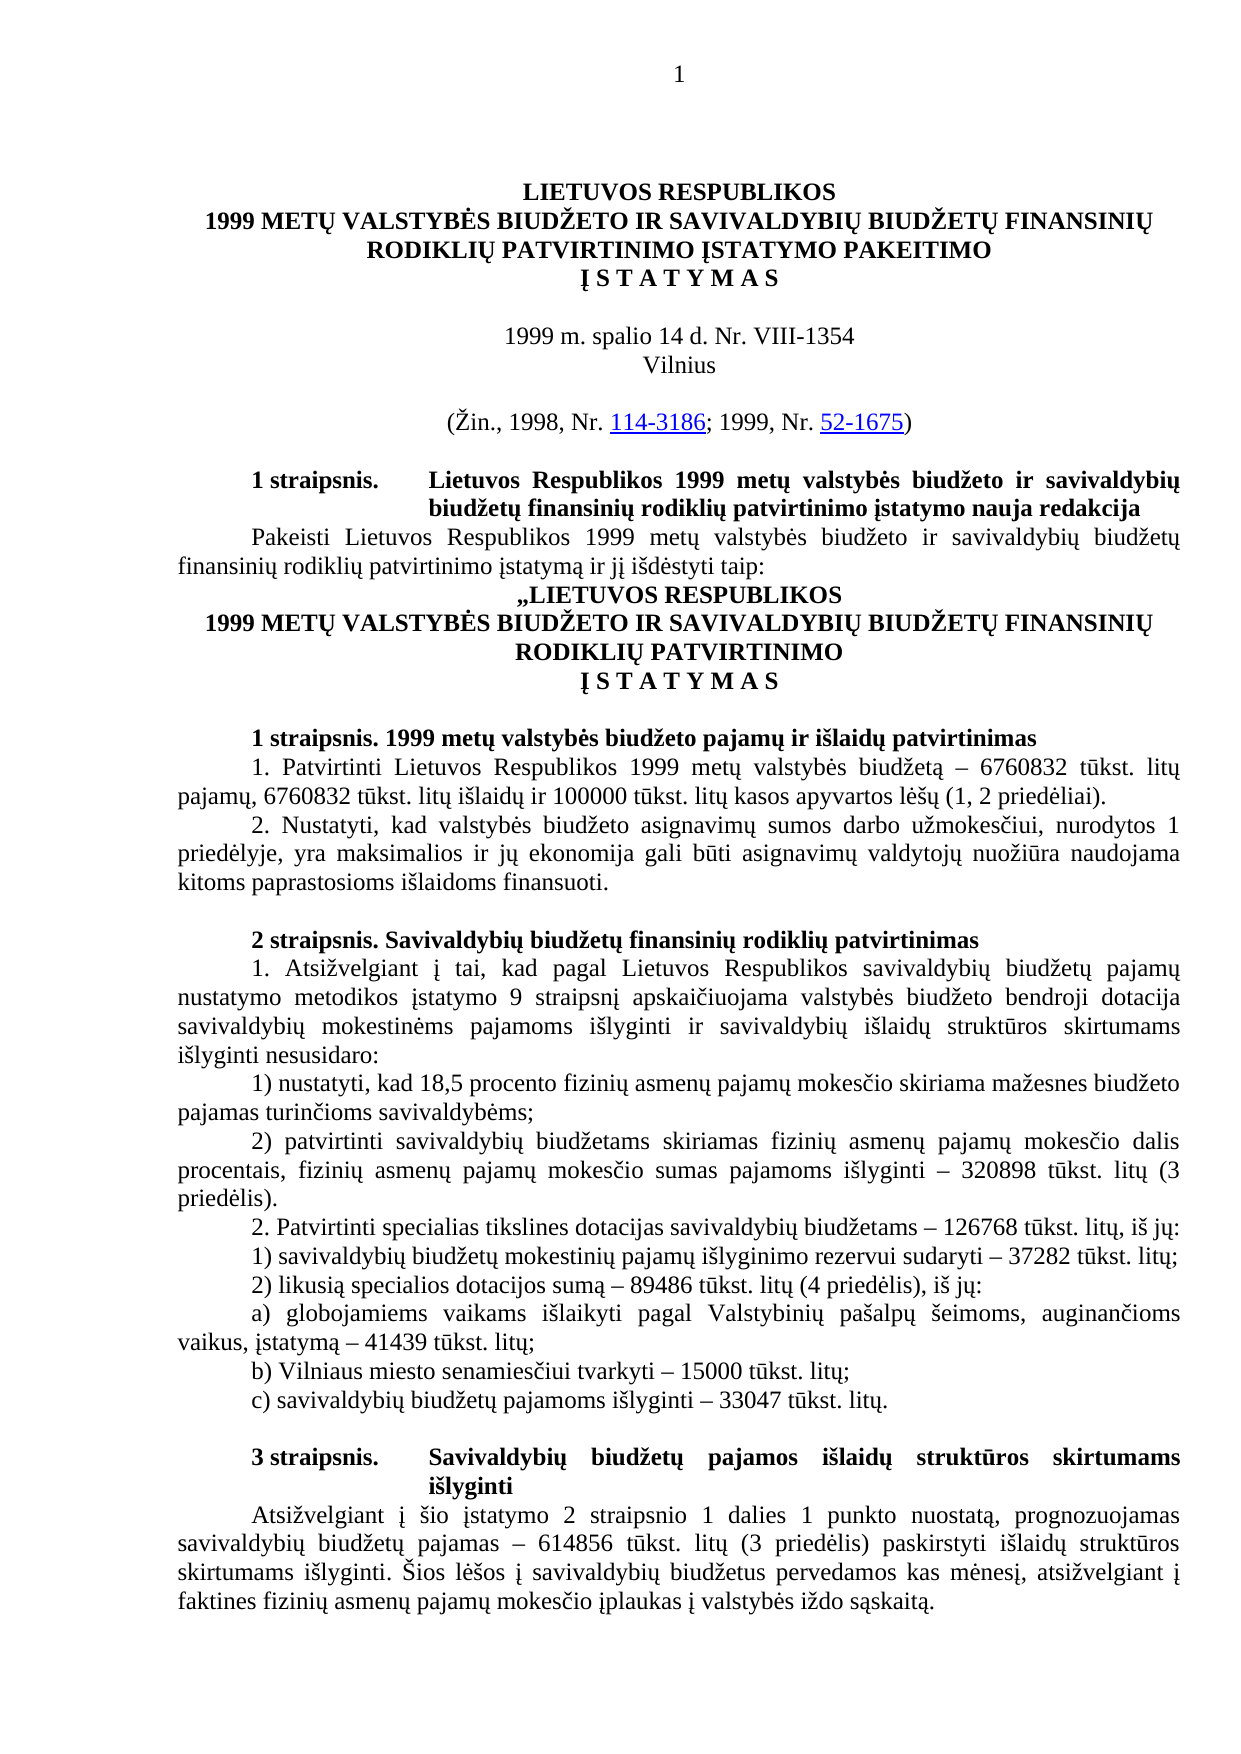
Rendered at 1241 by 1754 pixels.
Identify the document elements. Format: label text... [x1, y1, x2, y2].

text c) savivaldybių biudžetų pajamoms išlyginti – 33047 tūkst. litų. [177, 1385, 1181, 1413]
text 3 straipsnis. Savivaldybių biudžetų pajamos išlaidų struktūros skirtumams išlyginti [251, 1442, 1181, 1500]
text 1 straipsnis. 1999 metų valstybės biudžeto pajamų ir išlaidų patvirtinimas [177, 723, 1181, 752]
text „Lietuvos Respublikos [177, 580, 1181, 608]
text 2) likusią specialios dotacijos sumą – 89486 tūkst. litų (4 priedėlis), iš jų: [177, 1270, 1181, 1298]
text a) globojamiems vaikams išlaikyti pagal Valstybinių pašalpų šeimoms, auginančioms vaikus, įstatymą – 41439 tūkst. litų; [177, 1298, 1181, 1356]
text (Žin., 1998, Nr. 114-3186; 1999, Nr. 52-1675) [177, 407, 1181, 436]
text 1999 metų valstybės biudžeto ir savivaldybių biudžetų finansinių rodiklių patvirtinimo [177, 608, 1181, 666]
text Vilnius [177, 350, 1181, 378]
text 1. Patvirtinti Lietuvos Respublikos 1999 metų valstybės biudžetą – 6760832 tūkst. litų pajamų, 6760832 tūkst. litų išlaidų ir 100000 tūkst. litų kasos apyvartos lėšų (1, 2 priedėliai). [177, 752, 1181, 810]
text 2. Patvirtinti specialias tikslines dotacijas savivaldybių biudžetams – 126768 tūkst. litų, iš jų: [177, 1212, 1181, 1241]
text Į S T A T Y M A S [177, 263, 1181, 292]
text 2. Nustatyti, kad valstybės biudžeto asignavimų sumos darbo užmokesčiui, nurodytos 1 priedėlyje, yra maksimalios ir jų ekonomija gali būti asignavimų valdytojų nuožiūra naudojama kitoms paprastosioms išlaidoms finansuoti. [177, 810, 1181, 896]
text b) Vilniaus miesto senamiesčiui tvarkyti – 15000 tūkst. litų; [177, 1356, 1181, 1385]
text 1) nustatyti, kad 18,5 procento fizinių asmenų pajamų mokesčio skiriama mažesnes biudžeto pajamas turinčioms savivaldybėms; [177, 1068, 1181, 1126]
text 1 straipsnis. Lietuvos Respublikos 1999 metų valstybės biudžeto ir savivaldybių biudžetų finansinių rodiklių patvirtinimo įstatymo nauja redakcija [251, 465, 1181, 522]
text įstatymas [177, 666, 1181, 695]
text Atsižvelgiant į šio įstatymo 2 straipsnio 1 dalies 1 punkto nuostatą, prognozuojamas savivaldybių biudžetų pajamas – 614856 tūkst. litų (3 priedėlis) paskirstyti išlaidų struktūros skirtumams išlyginti. Šios lėšos į savivaldybių biudžetus pervedamos kas mėnesį, atsižvelgiant į faktines fizinių asmenų pajamų mokesčio įplaukas į valstybės iždo sąskaitą. [177, 1500, 1181, 1615]
text 1) savivaldybių biudžetų mokestinių pajamų išlyginimo rezervui sudaryti – 37282 tūkst. litų; [177, 1241, 1181, 1270]
text 2 straipsnis. Savivaldybių biudžetų finansinių rodiklių patvirtinimas [177, 925, 1181, 953]
text Pakeisti Lietuvos Respublikos 1999 metų valstybės biudžeto ir savivaldybių biudžetų finansinių rodiklių patvirtinimo įstatymą ir jį išdėstyti taip: [177, 522, 1181, 580]
text 1999 m. spalio 14 d. Nr. VIII-1354 [177, 321, 1181, 350]
text 2) patvirtinti savivaldybių biudžetams skiriamas fizinių asmenų pajamų mokesčio dalis procentais, fizinių asmenų pajamų mokesčio sumas pajamoms išlyginti – 320898 tūkst. litų (3 priedėlis). [177, 1126, 1181, 1212]
text 1. Atsižvelgiant į tai, kad pagal Lietuvos Respublikos savivaldybių biudžetų pajamų nustatymo metodikos įstatymo 9 straipsnį apskaičiuojama valstybės biudžeto bendroji dotacija savivaldybių mokestinėms pajamoms išlyginti ir savivaldybių išlaidų struktūros skirtumams išlyginti nesusidaro: [177, 953, 1181, 1068]
text LIETUVOS RESPUBLIKOS [177, 177, 1181, 206]
text 1999 METŲ VALSTYBĖS BIUDŽETO IR SAVIVALDYBIŲ BIUDŽETŲ FINANSINIŲ RODIKLIŲ PATVIRTINIMO ĮSTATYMO PAKEITIMO [177, 206, 1181, 263]
